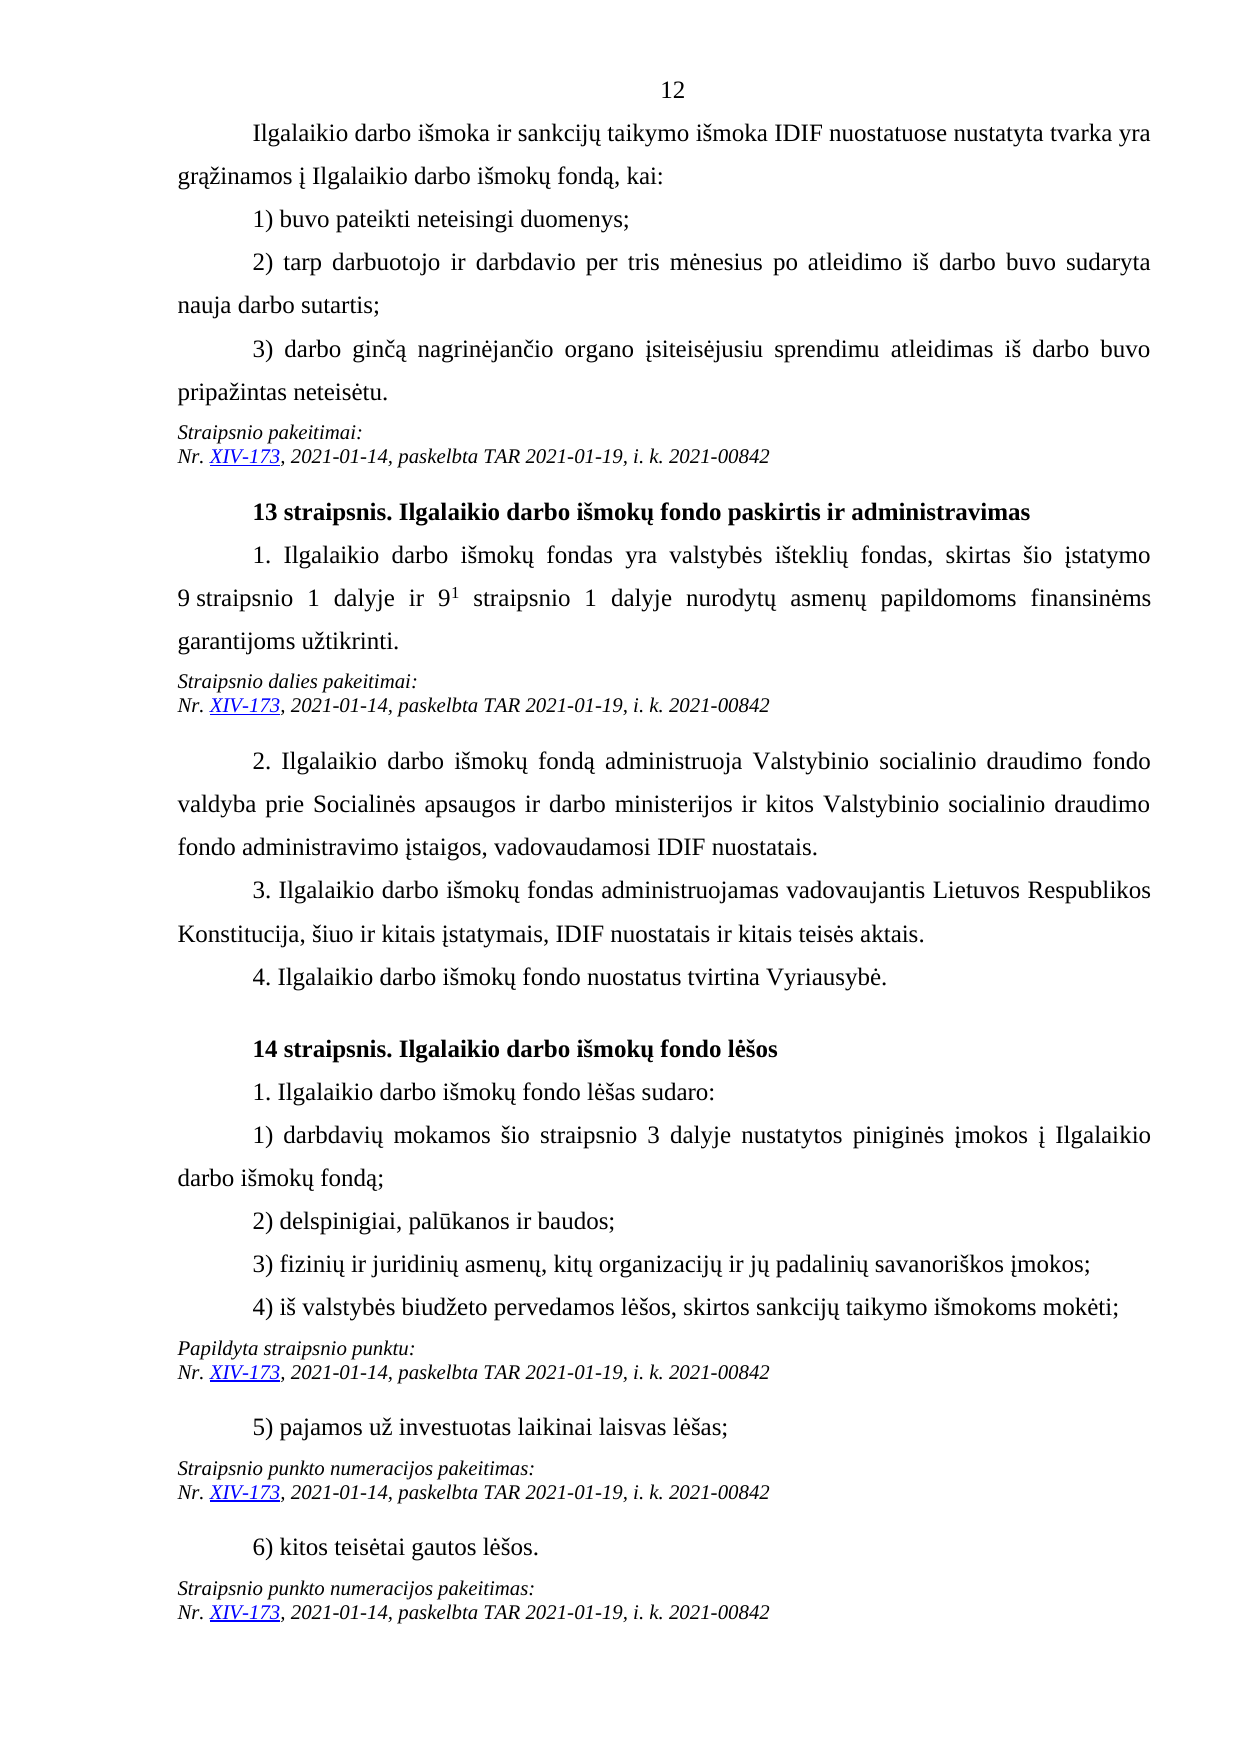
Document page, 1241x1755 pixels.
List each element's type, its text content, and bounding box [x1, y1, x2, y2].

text 3) darbo ginčą nagrinėjančio organo įsiteisėjusiu sprendimu atleidimas iš darbo buvo pripažintas neteisėtu. [177, 334, 1152, 406]
text Nr. XIV-173, 2021-01-14, paskelbta TAR 2021-01-19, i. k. 2021-00842 [177, 444, 1152, 468]
text Straipsnio punkto numeracijos pakeitimas: [177, 1576, 1152, 1600]
text 4) iš valstybės biudžeto pervedamos lėšos, skirtos sankcijų taikymo išmokoms mokėti; [177, 1292, 1152, 1321]
text 2) tarp darbuotojo ir darbdavio per tris mėnesius po atleidimo iš darbo buvo sudaryta nauja darbo sutartis; [177, 247, 1152, 319]
text 2) delspinigiai, palūkanos ir baudos; [177, 1206, 1152, 1235]
text 6) kitos teisėtai gautos lėšos. [177, 1532, 1152, 1561]
text Nr. XIV-173, 2021-01-14, paskelbta TAR 2021-01-19, i. k. 2021-00842 [177, 1480, 1152, 1504]
text Ilgalaikio darbo išmoka ir sankcijų taikymo išmoka IDIF nuostatuose nustatyta tvarka yra grąžinamos į Ilgalaikio darbo išmokų fondą, kai: [177, 118, 1152, 190]
text Nr. XIV-173, 2021-01-14, paskelbta TAR 2021-01-19, i. k. 2021-00842 [177, 693, 1152, 717]
text 1) darbdavių mokamos šio straipsnio 3 dalyje nustatytos piniginės įmokos į Ilgalaikio darbo išmokų fondą; [177, 1120, 1152, 1192]
text 3. Ilgalaikio darbo išmokų fondas administruojamas vadovaujantis Lietuvos Respublikos Konstitucija, šiuo ir kitais įstatymais, IDIF nuostatais ir kitais teisės aktais. [177, 876, 1152, 947]
text Nr. XIV-173, 2021-01-14, paskelbta TAR 2021-01-19, i. k. 2021-00842 [177, 1360, 1152, 1384]
text 1) buvo pateikti neteisingi duomenys; [177, 204, 1152, 233]
text 1. Ilgalaikio darbo išmokų fondo lėšas sudaro: [177, 1077, 1152, 1106]
text 2. Ilgalaikio darbo išmokų fondą administruoja Valstybinio socialinio draudimo fondo valdyba prie Socialinės apsaugos ir darbo ministerijos ir kitos Valstybinio socialinio draudimo fondo administravimo įstaigos, vadovaudamosi IDIF nuostatais. [177, 746, 1152, 861]
text 3) fizinių ir juridinių asmenų, kitų organizacijų ir jų padalinių savanoriškos įmokos; [177, 1249, 1152, 1278]
text Straipsnio pakeitimai: [177, 420, 1152, 444]
text 14 straipsnis. Ilgalaikio darbo išmokų fondo lėšos [177, 1034, 1152, 1062]
text 13 straipsnis. Ilgalaikio darbo išmokų fondo paskirtis ir administravimas [177, 497, 1152, 526]
text 1. Ilgalaikio darbo išmokų fondas yra valstybės išteklių fondas, skirtas šio įstatymo 9 straipsnio 1 dalyje ir 91 straipsnio 1 dalyje nurodytų asmenų papildomoms finansinėms garantijoms užtikrinti. [177, 540, 1152, 655]
text Straipsnio punkto numeracijos pakeitimas: [177, 1456, 1152, 1480]
text Straipsnio dalies pakeitimai: [177, 669, 1152, 693]
text Nr. XIV-173, 2021-01-14, paskelbta TAR 2021-01-19, i. k. 2021-00842 [177, 1600, 1152, 1624]
text Papildyta straipsnio punktu: [177, 1336, 1152, 1360]
text 5) pajamos už investuotas laikinai laisvas lėšas; [177, 1412, 1152, 1441]
text 4. Ilgalaikio darbo išmokų fondo nuostatus tvirtina Vyriausybė. [177, 962, 1152, 991]
